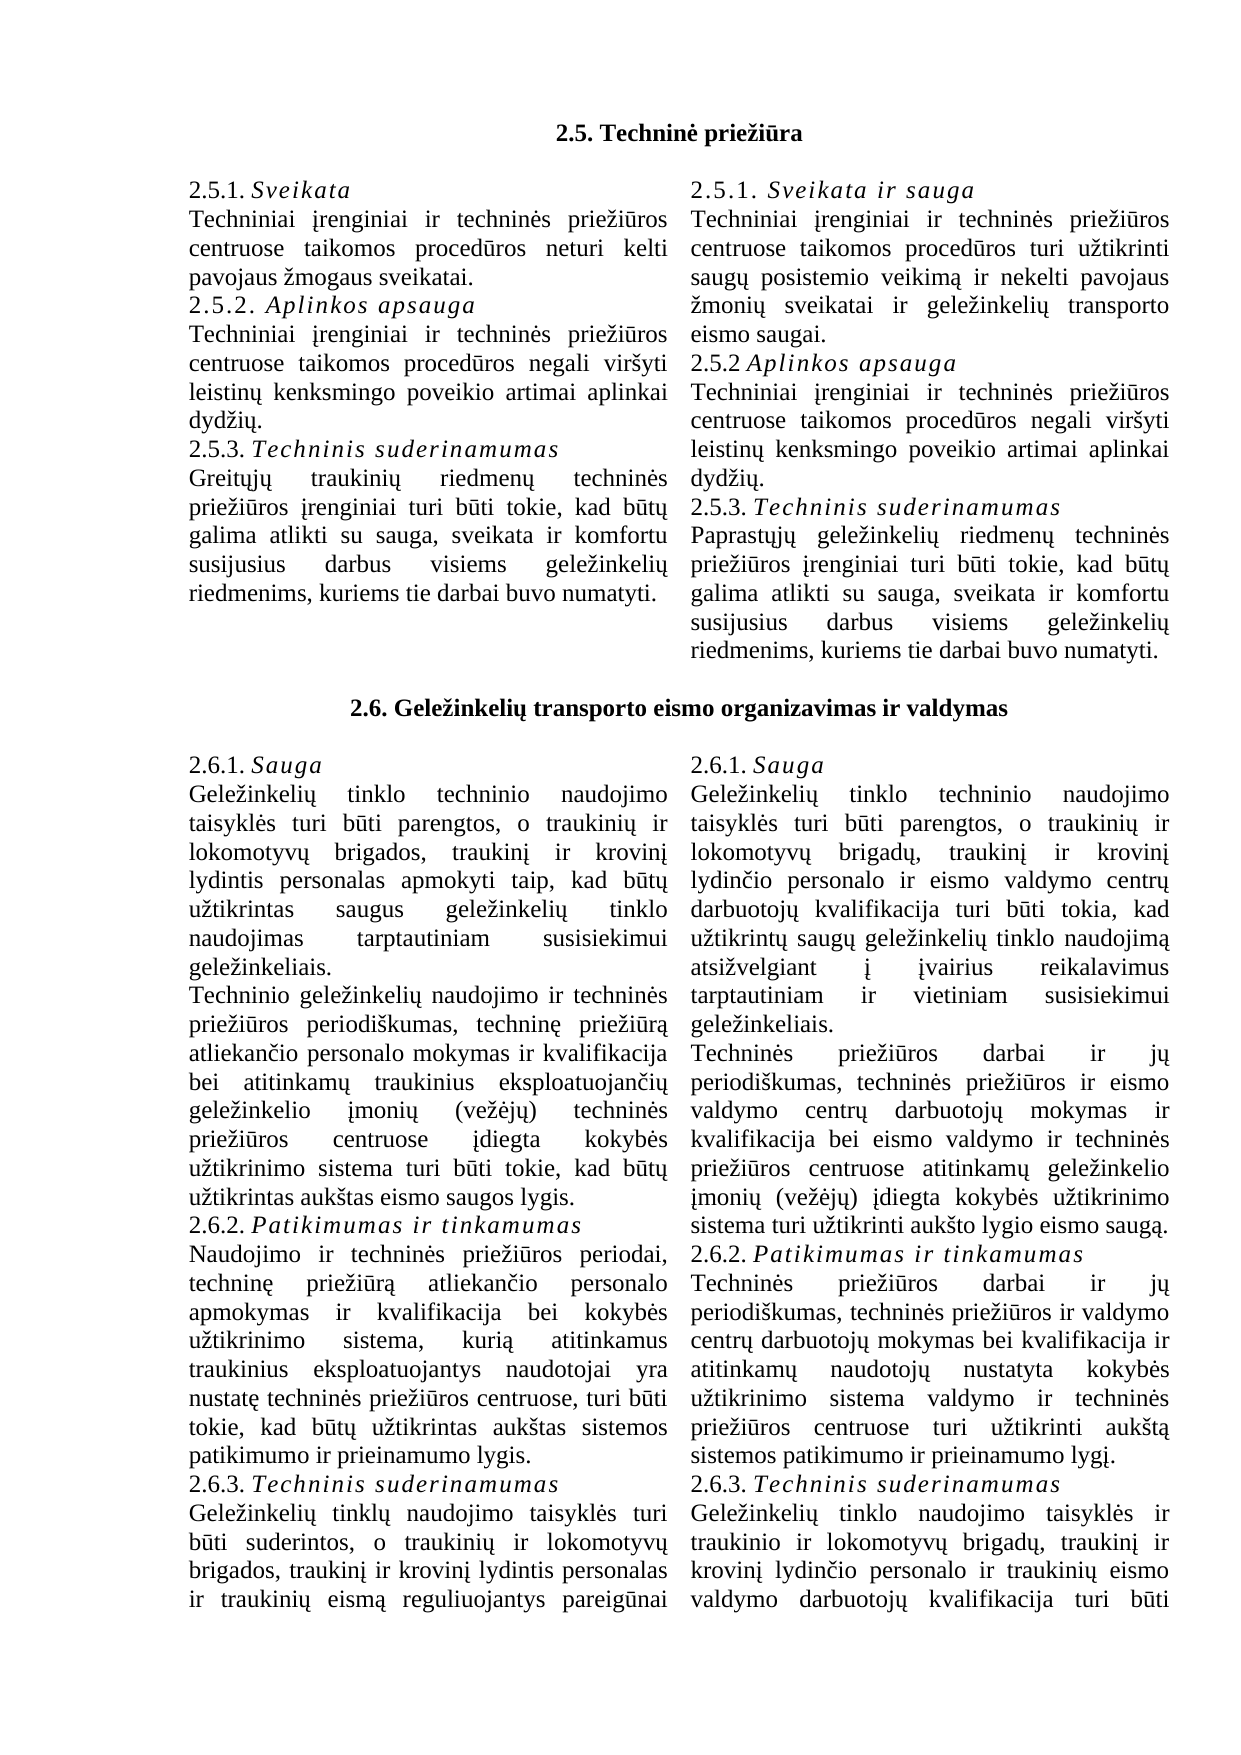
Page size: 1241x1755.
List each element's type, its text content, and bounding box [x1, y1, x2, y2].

table_cell 2.6. Geležinkelių transporto eismo organizavimas ir valdymas [177, 693, 1181, 751]
table_cell 2.5.1. Sveikata ir sauga Techniniai įrenginiai ir techninės priežiūros centruose taikomos procedūros turi užtikrinti saugų posistemio veikimą ir nekelti pavojaus žmonių sveikatai ir geležinkelių transporto eismo saugai. 2.5.2 Aplinkos apsauga Techniniai įrenginiai ir techninės priežiūros centruose taikomos procedūros negali viršyti leistinų kenksmingo poveikio artimai aplinkai dydžių. 2.5.3. Techninis suderinamumas Paprastųjų geležinkelių riedmenų techninės priežiūros įrenginiai turi būti tokie, kad būtų galima atlikti su sauga, sveikata ir komfortu susijusius darbus visiems geležinkelių riedmenims, kuriems tie darbai buvo numatyti. [679, 176, 1181, 693]
table_cell 2.5.1. Sveikata Techniniai įrenginiai ir techninės priežiūros centruose taikomos procedūros neturi kelti pavojaus žmogaus sveikatai. 2.5.2. Aplinkos apsauga Techniniai įrenginiai ir techninės priežiūros centruose taikomos procedūros negali viršyti leistinų kenksmingo poveikio artimai aplinkai dydžių. 2.5.3. Techninis suderinamumas Greitųjų traukinių riedmenų techninės priežiūros įrenginiai turi būti tokie, kad būtų galima atlikti su sauga, sveikata ir komfortu susijusius darbus visiems geležinkelių riedmenims, kuriems tie darbai buvo numatyti. [177, 176, 679, 693]
table_cell 2.6.1. Sauga Geležinkelių tinklo techninio naudojimo taisyklės turi būti parengtos, o traukinių ir lokomotyvų brigadų, traukinį ir krovinį lydinčio personalo ir eismo valdymo centrų darbuotojų kvalifikacija turi būti tokia, kad užtikrintų saugų geležinkelių tinklo naudojimą atsižvelgiant į įvairius reikalavimus tarptautiniam ir vietiniam susisiekimui geležinkeliais. Techninės priežiūros darbai ir jų periodiškumas, techninės priežiūros ir eismo valdymo centrų darbuotojų mokymas ir kvalifikacija bei eismo valdymo ir techninės priežiūros centruose atitinkamų geležinkelio įmonių (vežėjų) įdiegta kokybės užtikrinimo sistema turi užtikrinti aukšto lygio eismo saugą. 2.6.2. Patikimumas ir tinkamumas Techninės priežiūros darbai ir jų periodiškumas, techninės priežiūros ir valdymo centrų darbuotojų mokymas bei kvalifikacija ir atitinkamų naudotojų nustatyta kokybės užtikrinimo sistema valdymo ir techninės priežiūros centruose turi užtikrinti aukštą sistemos patikimumo ir prieinamumo lygį. 2.6.3. Techninis suderinamumas Geležinkelių tinklo naudojimo taisyklės ir traukinio ir lokomotyvų brigadų, traukinį ir krovinį lydinčio personalo ir traukinių eismo valdymo darbuotojų kvalifikacija turi būti [679, 751, 1181, 1613]
table_cell 2.5. Techninė priežiūra [177, 118, 1181, 176]
table_cell 2.6.1. Sauga Geležinkelių tinklo techninio naudojimo taisyklės turi būti parengtos, o traukinių ir lokomotyvų brigados, traukinį ir krovinį lydintis personalas apmokyti taip, kad būtų užtikrintas saugus geležinkelių tinklo naudojimas tarptautiniam susisiekimui geležinkeliais. Techninio geležinkelių naudojimo ir techninės priežiūros periodiškumas, techninę priežiūrą atliekančio personalo mokymas ir kvalifikacija bei atitinkamų traukinius eksploatuojančių geležinkelio įmonių (vežėjų) techninės priežiūros centruose įdiegta kokybės užtikrinimo sistema turi būti tokie, kad būtų užtikrintas aukštas eismo saugos lygis. 2.6.2. Patikimumas ir tinkamumas Naudojimo ir techninės priežiūros periodai, techninę priežiūrą atliekančio personalo apmokymas ir kvalifikacija bei kokybės užtikrinimo sistema, kurią atitinkamus traukinius eksploatuojantys naudotojai yra nustatę techninės priežiūros centruose, turi būti tokie, kad būtų užtikrintas aukštas sistemos patikimumo ir prieinamumo lygis. 2.6.3. Techninis suderinamumas Geležinkelių tinklų naudojimo taisyklės turi būti suderintos, o traukinių ir lokomotyvų brigados, traukinį ir krovinį lydintis personalas ir traukinių eismą reguliuojantys pareigūnai [177, 751, 679, 1613]
